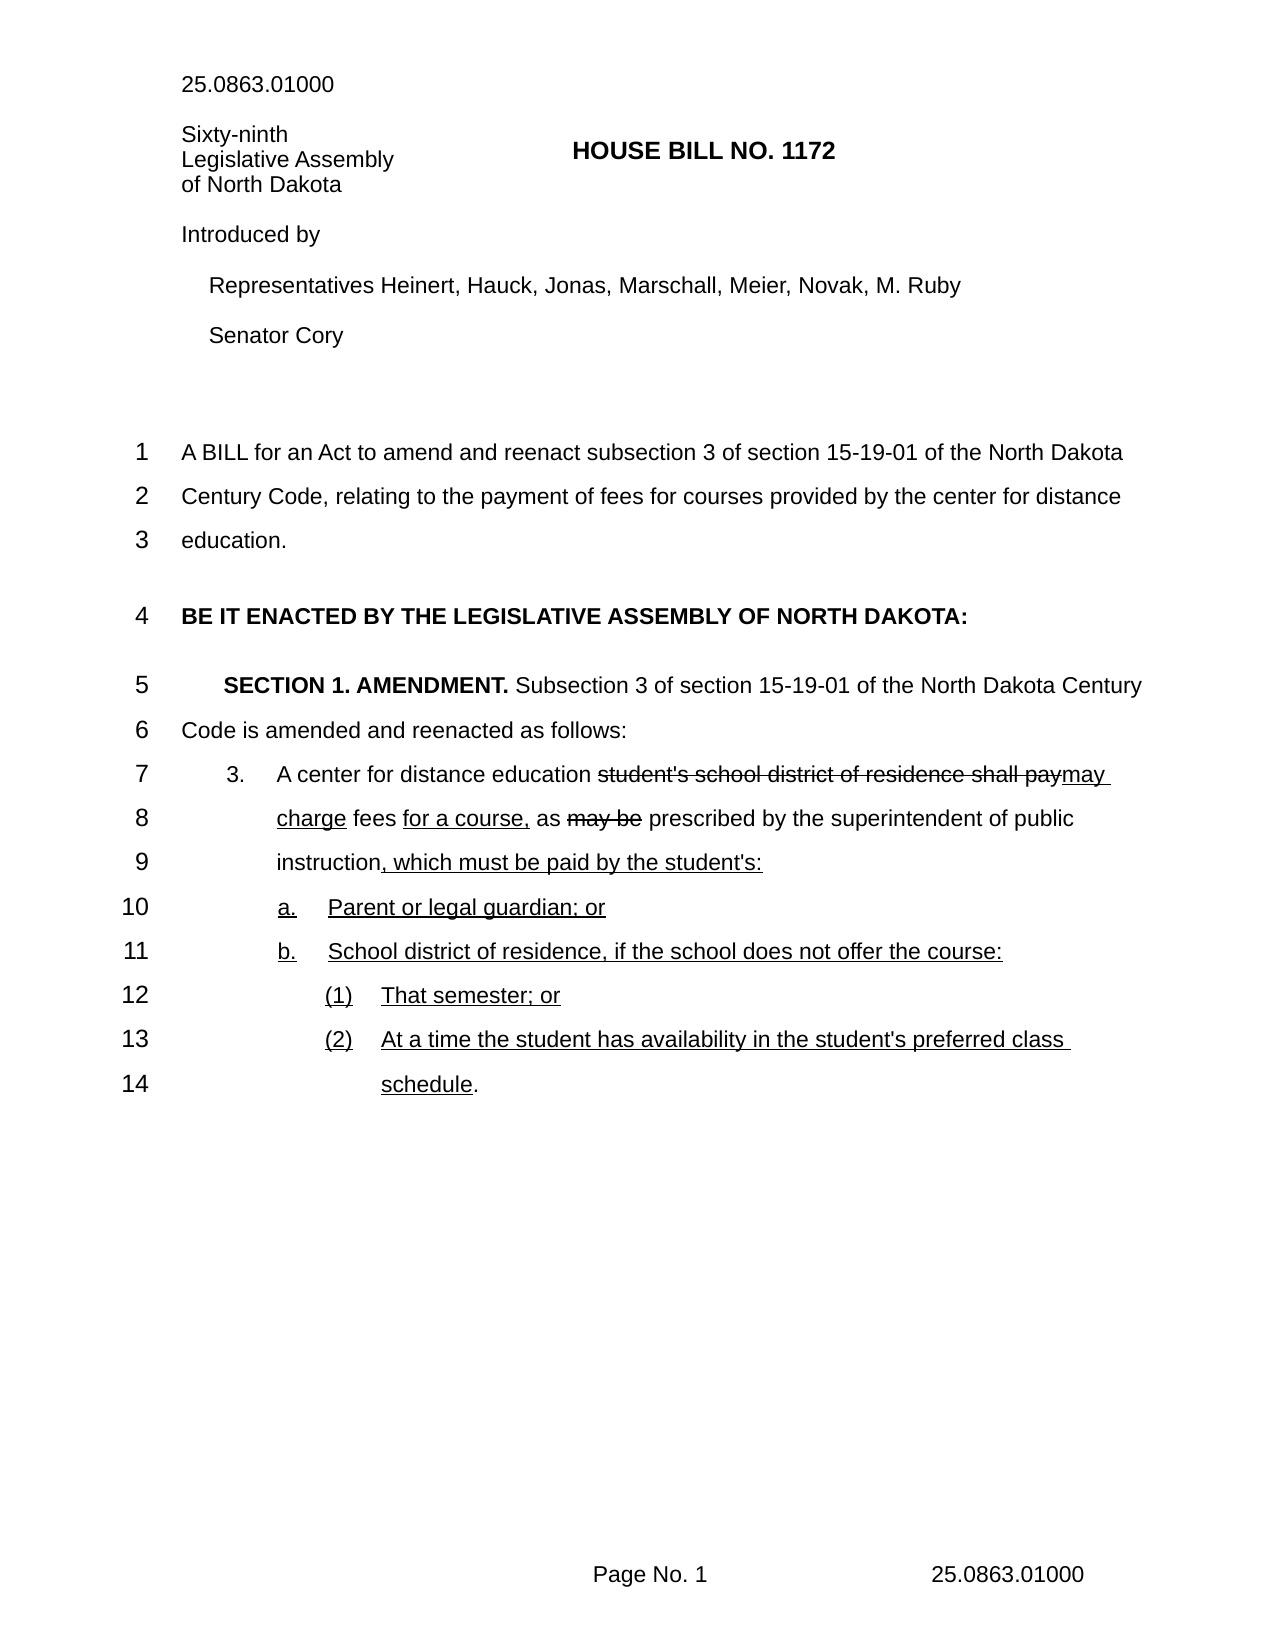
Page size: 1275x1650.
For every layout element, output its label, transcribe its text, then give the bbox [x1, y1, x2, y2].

text a. Parent or legal guardian; or [181, 880, 1154, 924]
text Introduced by [181, 223, 1154, 248]
text BE IT ENACTED BY THE LEGISLATIVE ASSEMBLY OF NORTH DAKOTA: [181, 589, 1154, 633]
text b. School district of residence, if the school does not offer the course: [181, 924, 1154, 968]
text Legislative Assembly [181, 148, 1154, 173]
text Senator Cory [208, 325, 1154, 348]
text Representatives Heinert, Hauck, Jonas, Marschall, Meier, Novak, M. Ruby [208, 275, 1154, 298]
text (2) At a time the student has availability in the student's preferred class schedule. [181, 1012, 1154, 1101]
text . [181, 73, 1154, 133]
text (1) That semester; or [181, 968, 1154, 1012]
text 3. A center for distance education student's school district of residence shall paymay charge fees for a course, as may be prescribed by the superintendent of public instruction, which must be paid by the student's: [181, 747, 1154, 880]
text SECTION 1. AMENDMENT. Subsection 3 of section 15‑19‑01 of the North Dakota Century Code is amended and reenacted as follows: [181, 658, 1154, 747]
title BILL NO. [565, 136, 836, 165]
title A BILL for an Act to amend and reenact subsection 3 of section 15‑19‑01 of the North Dakota Century Code, relating to the payment of fees for courses provided by the center for distance education. [181, 425, 1154, 558]
text of North Dakota [181, 173, 1154, 198]
